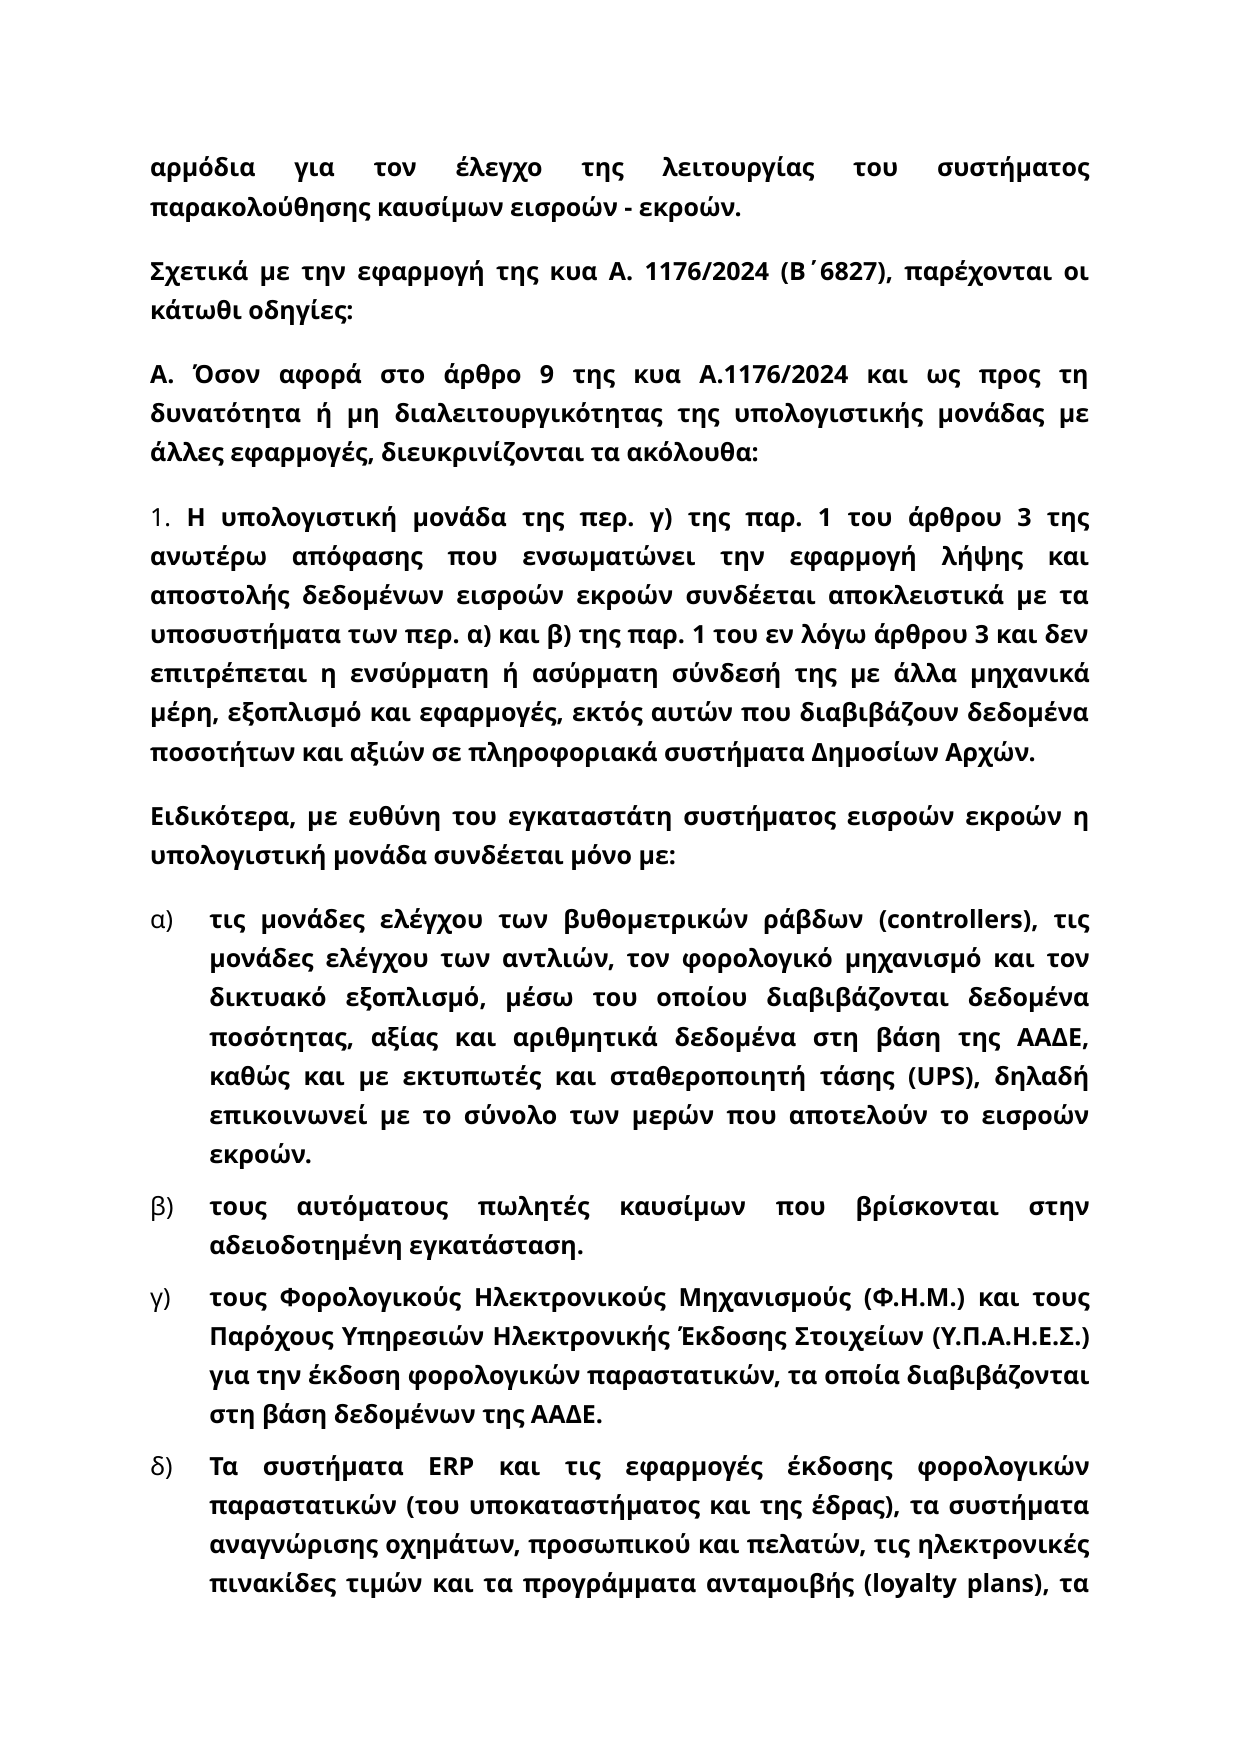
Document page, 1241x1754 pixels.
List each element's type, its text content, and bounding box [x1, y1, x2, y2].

list β) τους αυτόματους πωλητές καυσίμων που βρίσκονται στην αδειοδοτημένη εγκατάσταση. [150, 1188, 1090, 1262]
text Στο πεδίο εφαρμογής της παρούσας εμπίπτουν οι κάτοχοι πρατηρίων παροχής καυσίμων και ενέργειας, οι κάτοχοι άδειας λιανικής εμπορίας – πωλητή πετρελαίου θέρμανσης, οι εκμεταλλευτές πρατηρίων καυσίμων των περιπτώσεων ζζ, ηη, θθ, ιι, ιαια, ιβιβ, ιγιγ της παρ. 7α του άρθρου 31 του Ν. 3784/2009, οι εγκαταστάτες συστημάτων εισροών - εκροών, οι κατασκευαστές λογισμικού, οι διαπιστευμένοι φορείς ογκομέτρησης δεξαμενών καυσίμων, η ΑΑΔΕ, καθώς και κάθε δημόσια Αρχή, που είναι αρμόδια για τον έλεγχο της λειτουργίας του συστήματος παρακολούθησης καυσίμων εισροών - εκροών. [150, 150, 1090, 223]
text Α. Όσον αφορά στο άρθρο 9 της κυα Α.1176/2024 και ως προς τη δυνατότητα ή μη διαλειτουργικότητας της υπολογιστικής μονάδας με άλλες εφαρμογές, διευκρινίζονται τα ακόλουθα: [150, 357, 1090, 469]
text 1. Η υπολογιστική μονάδα της περ. γ) της παρ. 1 του άρθρου 3 της ανωτέρω απόφασης που ενσωματώνει την εφαρμογή λήψης και αποστολής δεδομένων εισροών εκροών συνδέεται αποκλειστικά με τα υποσυστήματα των περ. α) και β) της παρ. 1 του εν λόγω άρθρου 3 και δεν επιτρέπεται η ενσύρματη ή ασύρματη σύνδεσή της με άλλα μηχανικά μέρη, εξοπλισμό και εφαρμογές, εκτός αυτών που διαβιβάζουν δεδομένα ποσοτήτων και αξιών σε πληροφοριακά συστήματα Δημοσίων Αρχών. [150, 499, 1090, 768]
list α) τις μονάδες ελέγχου των βυθομετρικών ράβδων (controllers), τις μονάδες ελέγχου των αντλιών, τον φορολογικό μηχανισμό και τον δικτυακό εξοπλισμό, μέσω του οποίου διαβιβάζονται δεδομένα ποσότητας, αξίας και αριθμητικά δεδομένα στη βάση της ΑΑΔΕ, καθώς και με εκτυπωτές και σταθεροποιητή τάσης (UPS), δηλαδή επικοινωνεί με το σύνολο των μερών που αποτελούν το εισροών εκροών. [150, 902, 1090, 1171]
list δ) Τα συστήματα ERP και τις εφαρμογές έκδοσης φορολογικών παραστατικών (του υποκαταστήματος και της έδρας), τα συστήματα αναγνώρισης οχημάτων, προσωπικού και πελατών, τις ηλεκτρονικές πινακίδες τιμών και τα προγράμματα ανταμοιβής (loyalty plans), τα [150, 1448, 1090, 1600]
text Ειδικότερα, με ευθύνη του εγκαταστάτη συστήματος εισροών εκροών η υπολογιστική μονάδα συνδέεται μόνο με: [150, 798, 1090, 872]
text Σχετικά με την εφαρμογή της κυα Α. 1176/2024 (Β΄6827), παρέχονται οι κάτωθι οδηγίες: [150, 253, 1090, 327]
list γ) τους Φορολογικούς Ηλεκτρονικούς Μηχανισμούς (Φ.Η.Μ.) και τους Παρόχους Υπηρεσιών Ηλεκτρονικής Έκδοσης Στοιχείων (Υ.Π.Α.Η.Ε.Σ.) για την έκδοση φορολογικών παραστατικών, τα οποία διαβιβάζονται στη βάση δεδομένων της ΑΑΔΕ. [150, 1279, 1090, 1431]
